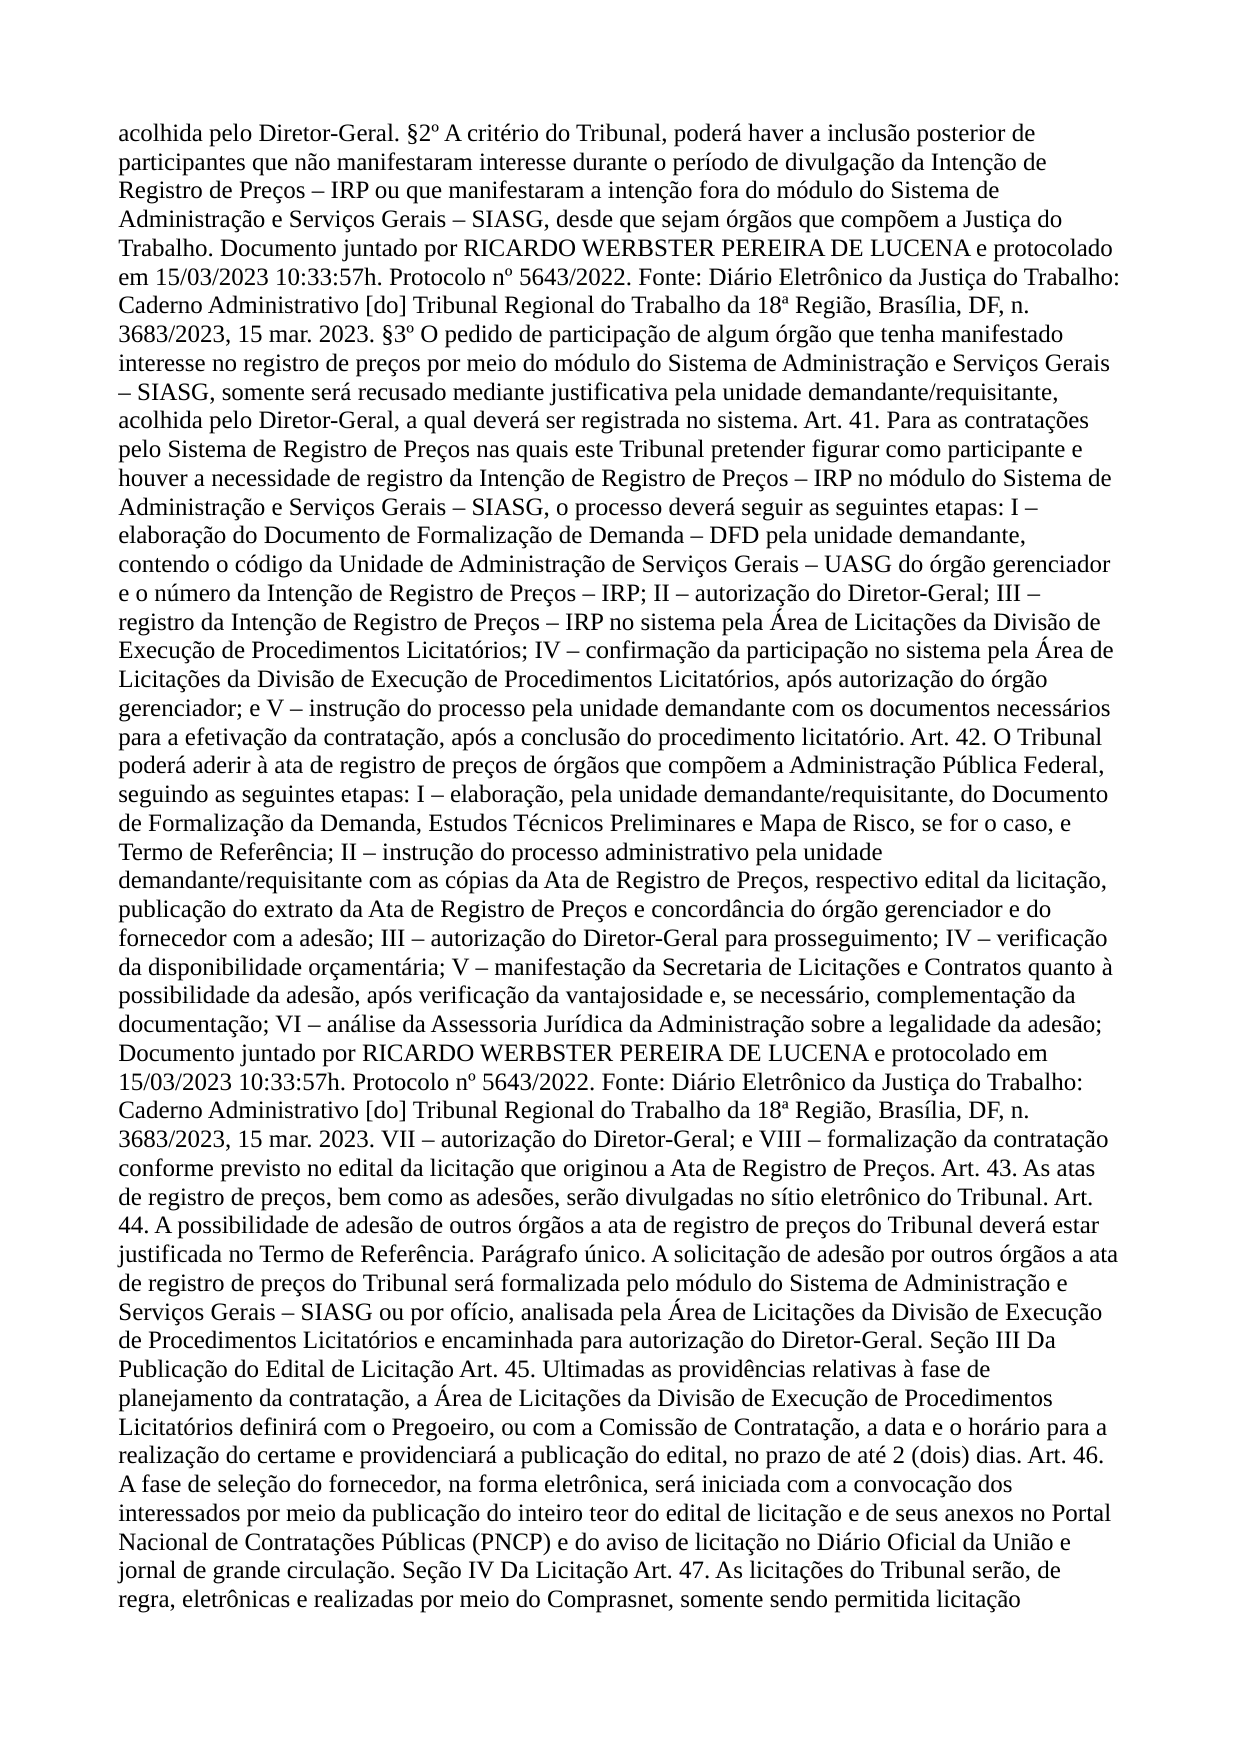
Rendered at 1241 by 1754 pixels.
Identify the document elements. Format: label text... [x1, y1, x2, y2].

text acolhida pelo Diretor-Geral. §2º A critério do Tribunal, poderá haver a inclusão posterior de participantes que não manifestaram interesse durante o período de divulgação da Intenção de Registro de Preços – IRP ou que manifestaram a intenção fora do módulo do Sistema de Administração e Serviços Gerais – SIASG, desde que sejam órgãos que compõem a Justiça do Trabalho. Documento juntado por RICARDO WERBSTER PEREIRA DE LUCENA e protocolado em 15/03/2023 10:33:57h. Protocolo nº 5643/2022. Fonte: Diário Eletrônico da Justiça do Trabalho: Caderno Administrativo [do] Tribunal Regional do Trabalho da 18ª Região, Brasília, DF, n. 3683/2023, 15 mar. 2023. §3º O pedido de participação de algum órgão que tenha manifestado interesse no registro de preços por meio do módulo do Sistema de Administração e Serviços Gerais – SIASG, somente será recusado mediante justificativa pela unidade demandante/requisitante, acolhida pelo Diretor-Geral, a qual deverá ser registrada no sistema. Art. 41. Para as contratações pelo Sistema de Registro de Preços nas quais este Tribunal pretender figurar como participante e houver a necessidade de registro da Intenção de Registro de Preços – IRP no módulo do Sistema de Administração e Serviços Gerais – SIASG, o processo deverá seguir as seguintes etapas: I – elaboração do Documento de Formalização de Demanda – DFD pela unidade demandante, contendo o código da Unidade de Administração de Serviços Gerais – UASG do órgão gerenciador e o número da Intenção de Registro de Preços – IRP; II – autorização do Diretor-Geral; III – registro da Intenção de Registro de Preços – IRP no sistema pela Área de Licitações da Divisão de Execução de Procedimentos Licitatórios; IV – confirmação da participação no sistema pela Área de Licitações da Divisão de Execução de Procedimentos Licitatórios, após autorização do órgão gerenciador; e V – instrução do processo pela unidade demandante com os documentos necessários para a efetivação da contratação, após a conclusão do procedimento licitatório. Art. 42. O Tribunal poderá aderir à ata de registro de preços de órgãos que compõem a Administração Pública Federal, seguindo as seguintes etapas: I – elaboração, pela unidade demandante/requisitante, do Documento de Formalização da Demanda, Estudos Técnicos Preliminares e Mapa de Risco, se for o caso, e Termo de Referência; II – instrução do processo administrativo pela unidade demandante/requisitante com as cópias da Ata de Registro de Preços, respectivo edital da licitação, publicação do extrato da Ata de Registro de Preços e concordância do órgão gerenciador e do fornecedor com a adesão; III – autorização do Diretor-Geral para prosseguimento; IV – verificação da disponibilidade orçamentária; V – manifestação da Secretaria de Licitações e Contratos quanto à possibilidade da adesão, após verificação da vantajosidade e, se necessário, complementação da documentação; VI – análise da Assessoria Jurídica da Administração sobre a legalidade da adesão; Documento juntado por RICARDO WERBSTER PEREIRA DE LUCENA e protocolado em 15/03/2023 10:33:57h. Protocolo nº 5643/2022. Fonte: Diário Eletrônico da Justiça do Trabalho: Caderno Administrativo [do] Tribunal Regional do Trabalho da 18ª Região, Brasília, DF, n. 3683/2023, 15 mar. 2023. VII – autorização do Diretor-Geral; e VIII – formalização da contratação conforme previsto no edital da licitação que originou a Ata de Registro de Preços. Art. 43. As atas de registro de preços, bem como as adesões, serão divulgadas no sítio eletrônico do Tribunal. Art. 44. A possibilidade de adesão de outros órgãos a ata de registro de preços do Tribunal deverá estar justificada no Termo de Referência. Parágrafo único. A solicitação de adesão por outros órgãos a ata de registro de preços do Tribunal será formalizada pelo módulo do Sistema de Administração e Serviços Gerais – SIASG ou por ofício, analisada pela Área de Licitações da Divisão de Execução de Procedimentos Licitatórios e encaminhada para autorização do Diretor-Geral. Seção III Da Publicação do Edital de Licitação Art. 45. Ultimadas as providências relativas à fase de planejamento da contratação, a Área de Licitações da Divisão de Execução de Procedimentos Licitatórios definirá com o Pregoeiro, ou com a Comissão de Contratação, a data e o horário para a realização do certame e providenciará a publicação do edital, no prazo de até 2 (dois) dias. Art. 46. A fase de seleção do fornecedor, na forma eletrônica, será iniciada com a convocação dos interessados por meio da publicação do inteiro teor do edital de licitação e de seus anexos no Portal Nacional de Contratações Públicas (PNCP) e do aviso de licitação no Diário Oficial da União e jornal de grande circulação. Seção IV Da Licitação Art. 47. As licitações do Tribunal serão, de regra, eletrônicas e realizadas por meio do Comprasnet, somente sendo permitida licitação [118, 118, 1122, 1613]
